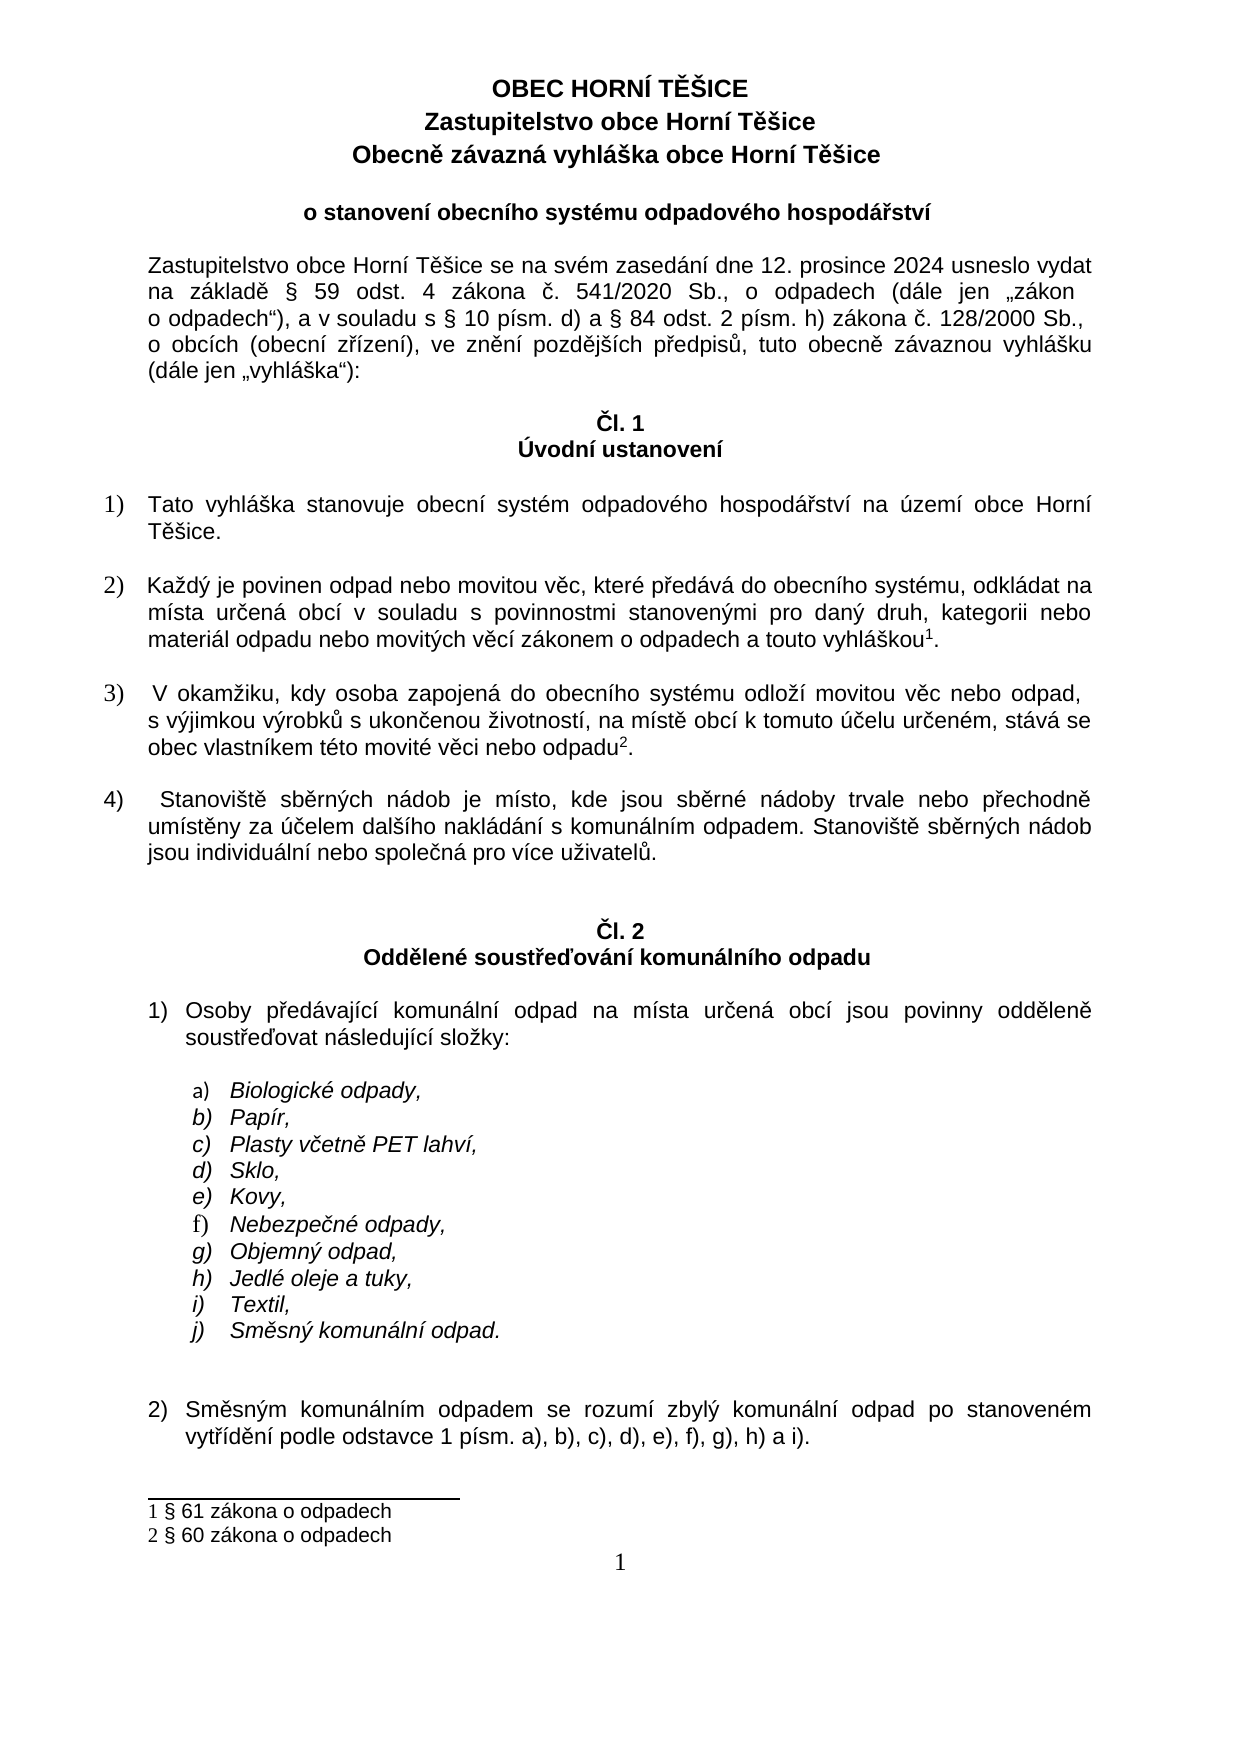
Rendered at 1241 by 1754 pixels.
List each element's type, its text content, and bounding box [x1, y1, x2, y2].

text Oddělené soustřeďování komunálního odpadu [148, 944, 1092, 971]
text Čl. 2 [148, 918, 1092, 944]
subtitle Úvodní ustanovení [148, 436, 1092, 463]
list Plasty včetně PET lahví, [192, 1131, 1092, 1157]
list § 60 zákona o odpadech [148, 1523, 1092, 1547]
text o stanovení obecního systému odpadového hospodářství [148, 199, 1092, 226]
list Směsným komunálním odpadem se rozumí zbylý komunální odpad po stanoveném vytřídění podle odstavce 1 písm. a), b), c), d), e), f), g), h) a i). [148, 1396, 1092, 1449]
list Nebezpečné odpady, [192, 1209, 1092, 1238]
text Zastupitelstvo obce Horní Těšice se na svém zasedání dne 12. prosince 2024 usneslo vydat na základě § 59 odst. 4 zákona č. 541/2020 Sb., o odpadech (dále jen „zákon o odpadech“), a v souladu s § 10 písm. d) a § 84 odst. 2 písm. h) zákona č. 128/2000 Sb., o obcích (obecní zřízení), ve znění pozdějších předpisů, tuto obecně závaznou vyhlášku (dále jen „vyhláška“): [148, 252, 1092, 384]
text Obecně závazná vyhláška obce Horní Těšice [148, 140, 1092, 169]
text Čl. 1 [148, 410, 1092, 436]
list Objemný odpad, [192, 1238, 1092, 1265]
list § 61 zákona o odpadech [148, 1499, 1092, 1523]
list Textil, [192, 1291, 1092, 1317]
list V okamžiku, kdy osoba zapojená do obecního systému odloží movitou věc nebo odpad, s výjimkou výrobků s ukončenou životností, na místě obcí k tomuto účelu určeném, stává se obec vlastníkem této movité věci nebo odpadu. [103, 678, 1092, 760]
list Směsný komunální odpad. [192, 1317, 1092, 1344]
list Osoby předávající komunální odpad na místa určená obcí jsou povinny odděleně soustřeďovat následující složky: [148, 997, 1092, 1050]
list Tato vyhláška stanovuje obecní systém odpadového hospodářství na území obce Horní Těšice. [103, 489, 1092, 544]
list Sklo, [192, 1157, 1092, 1183]
list Každý je povinen odpad nebo movitou věc, které předává do obecního systému, odkládat na místa určená obcí v souladu s povinnostmi stanovenými pro daný druh, kategorii nebo materiál odpadu nebo movitých věcí zákonem o odpadech a touto vyhláškou. [103, 571, 1092, 652]
list Kovy, [192, 1183, 1092, 1209]
list Biologické odpady, [192, 1076, 1092, 1104]
list Papír, [192, 1104, 1092, 1131]
list Stanoviště sběrných nádob je místo, kde jsou sběrné nádoby trvale nebo přechodně umístěny za účelem dalšího nakládání s komunálním odpadem. Stanoviště sběrných nádob jsou individuální nebo společná pro více uživatelů. [103, 786, 1092, 865]
list Jedlé oleje a tuky, [192, 1265, 1092, 1291]
text Zastupitelstvo obce Horní Těšice [148, 107, 1092, 136]
text OBEC HORNÍ TĚŠICE [148, 74, 1092, 103]
